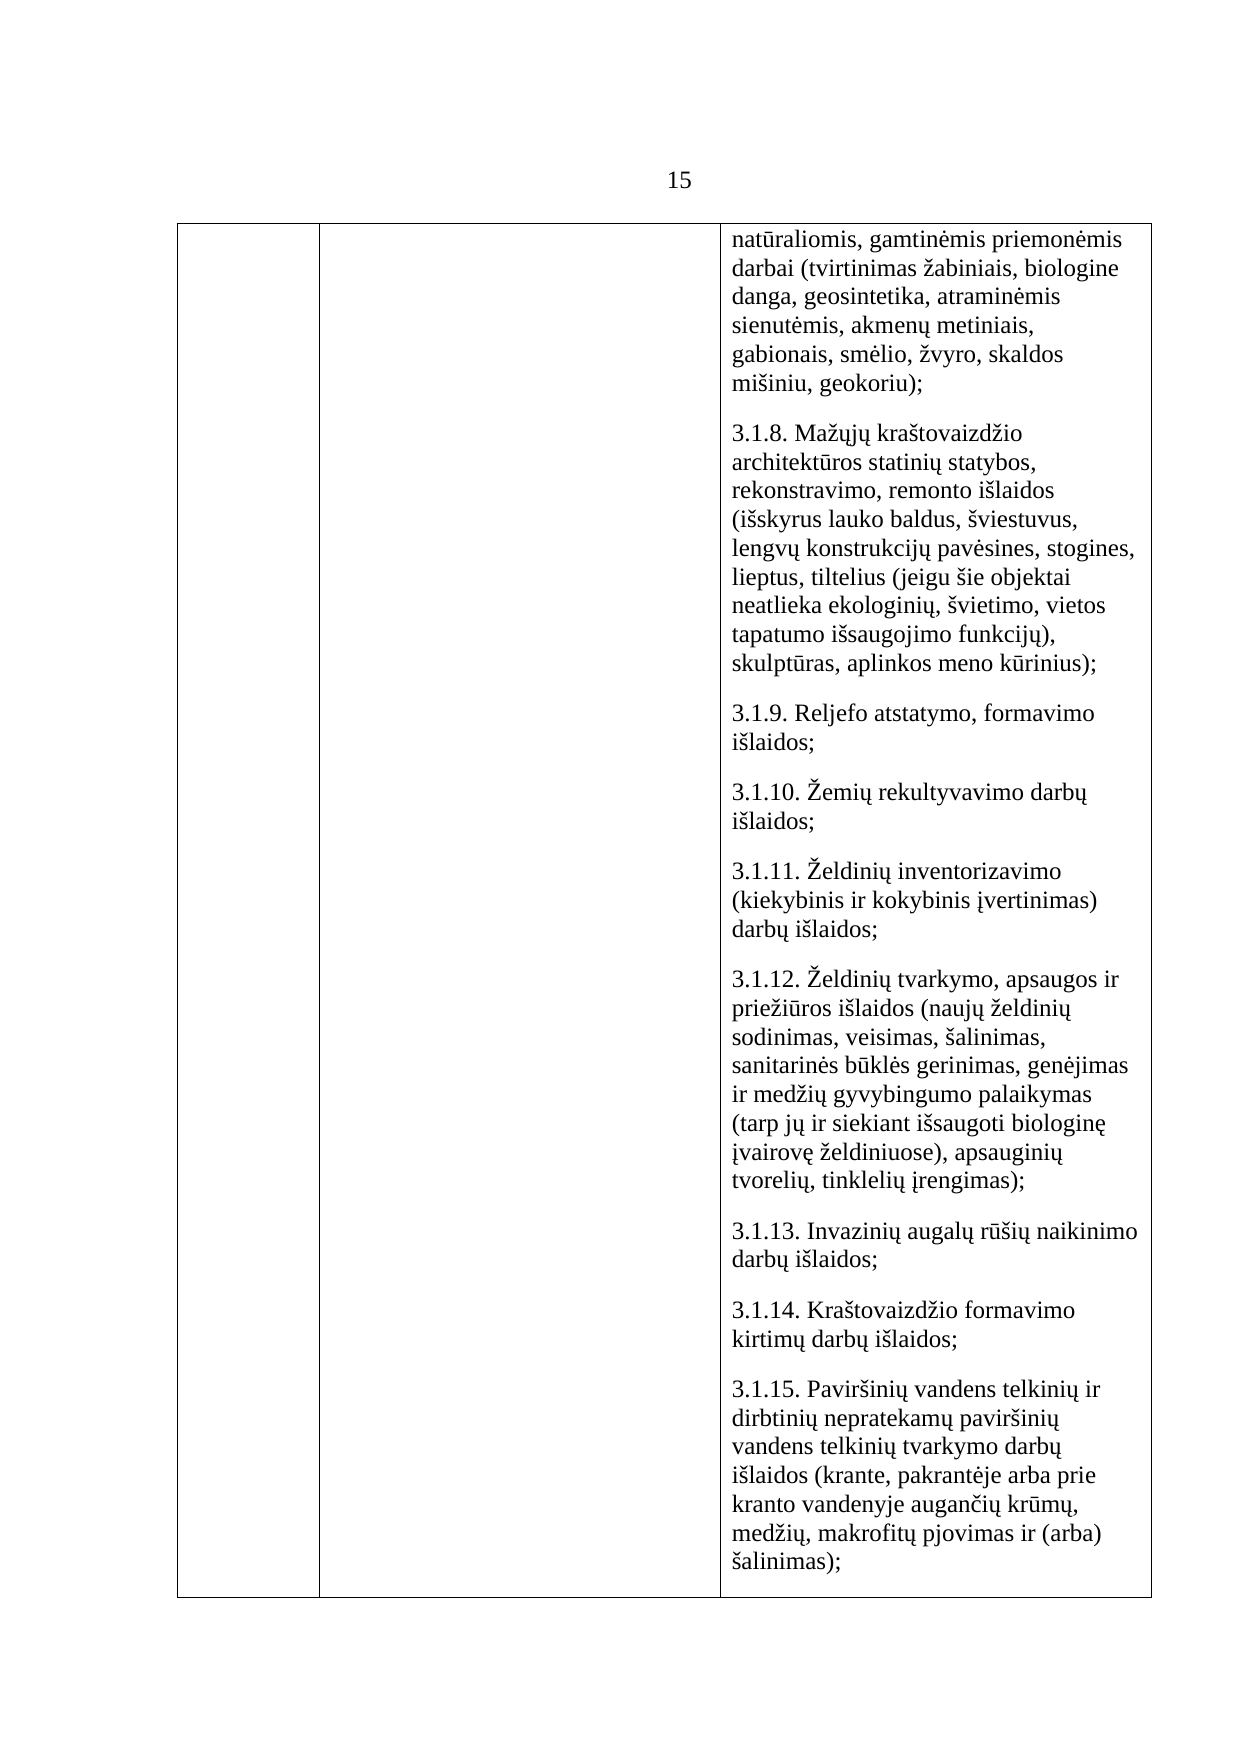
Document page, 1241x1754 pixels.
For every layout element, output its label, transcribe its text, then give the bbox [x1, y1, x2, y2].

table_cell [320, 224, 720, 1597]
table_cell natūraliomis, gamtinėmis priemonėmis darbai (tvirtinimas žabiniais, biologine danga, geosintetika, atraminėmis sienutėmis, akmenų metiniais, gabionais, smėlio, žvyro, skaldos mišiniu, geokoriu); 3.1.8. Mažųjų kraštovaizdžio architektūros statinių statybos, rekonstravimo, remonto išlaidos (išskyrus lauko baldus, šviestuvus, lengvų konstrukcijų pavėsines, stogines, lieptus, tiltelius (jeigu šie objektai neatlieka ekologinių, švietimo, vietos tapatumo išsaugojimo funkcijų), skulptūras, aplinkos meno kūrinius); 3.1.9. Reljefo atstatymo, formavimo išlaidos; 3.1.10. Žemių rekultyvavimo darbų išlaidos; 3.1.11. Želdinių inventorizavimo (kiekybinis ir kokybinis įvertinimas) darbų išlaidos; 3.1.12. Želdinių tvarkymo, apsaugos ir priežiūros išlaidos (naujų želdinių sodinimas, veisimas, šalinimas, sanitarinės būklės gerinimas, genėjimas ir medžių gyvybingumo palaikymas (tarp jų ir siekiant išsaugoti biologinę įvairovę želdiniuose), apsauginių tvorelių, tinklelių įrengimas); 3.1.13. Invazinių augalų rūšių naikinimo darbų išlaidos; 3.1.14. Kraštovaizdžio formavimo kirtimų darbų išlaidos; 3.1.15. Paviršinių vandens telkinių ir dirbtinių nepratekamų paviršinių vandens telkinių tvarkymo darbų išlaidos (krante, pakrantėje arba prie kranto vandenyje augančių krūmų, medžių, makrofitų pjovimas ir (arba) šalinimas); [721, 224, 1151, 1597]
table_cell [178, 224, 319, 1597]
